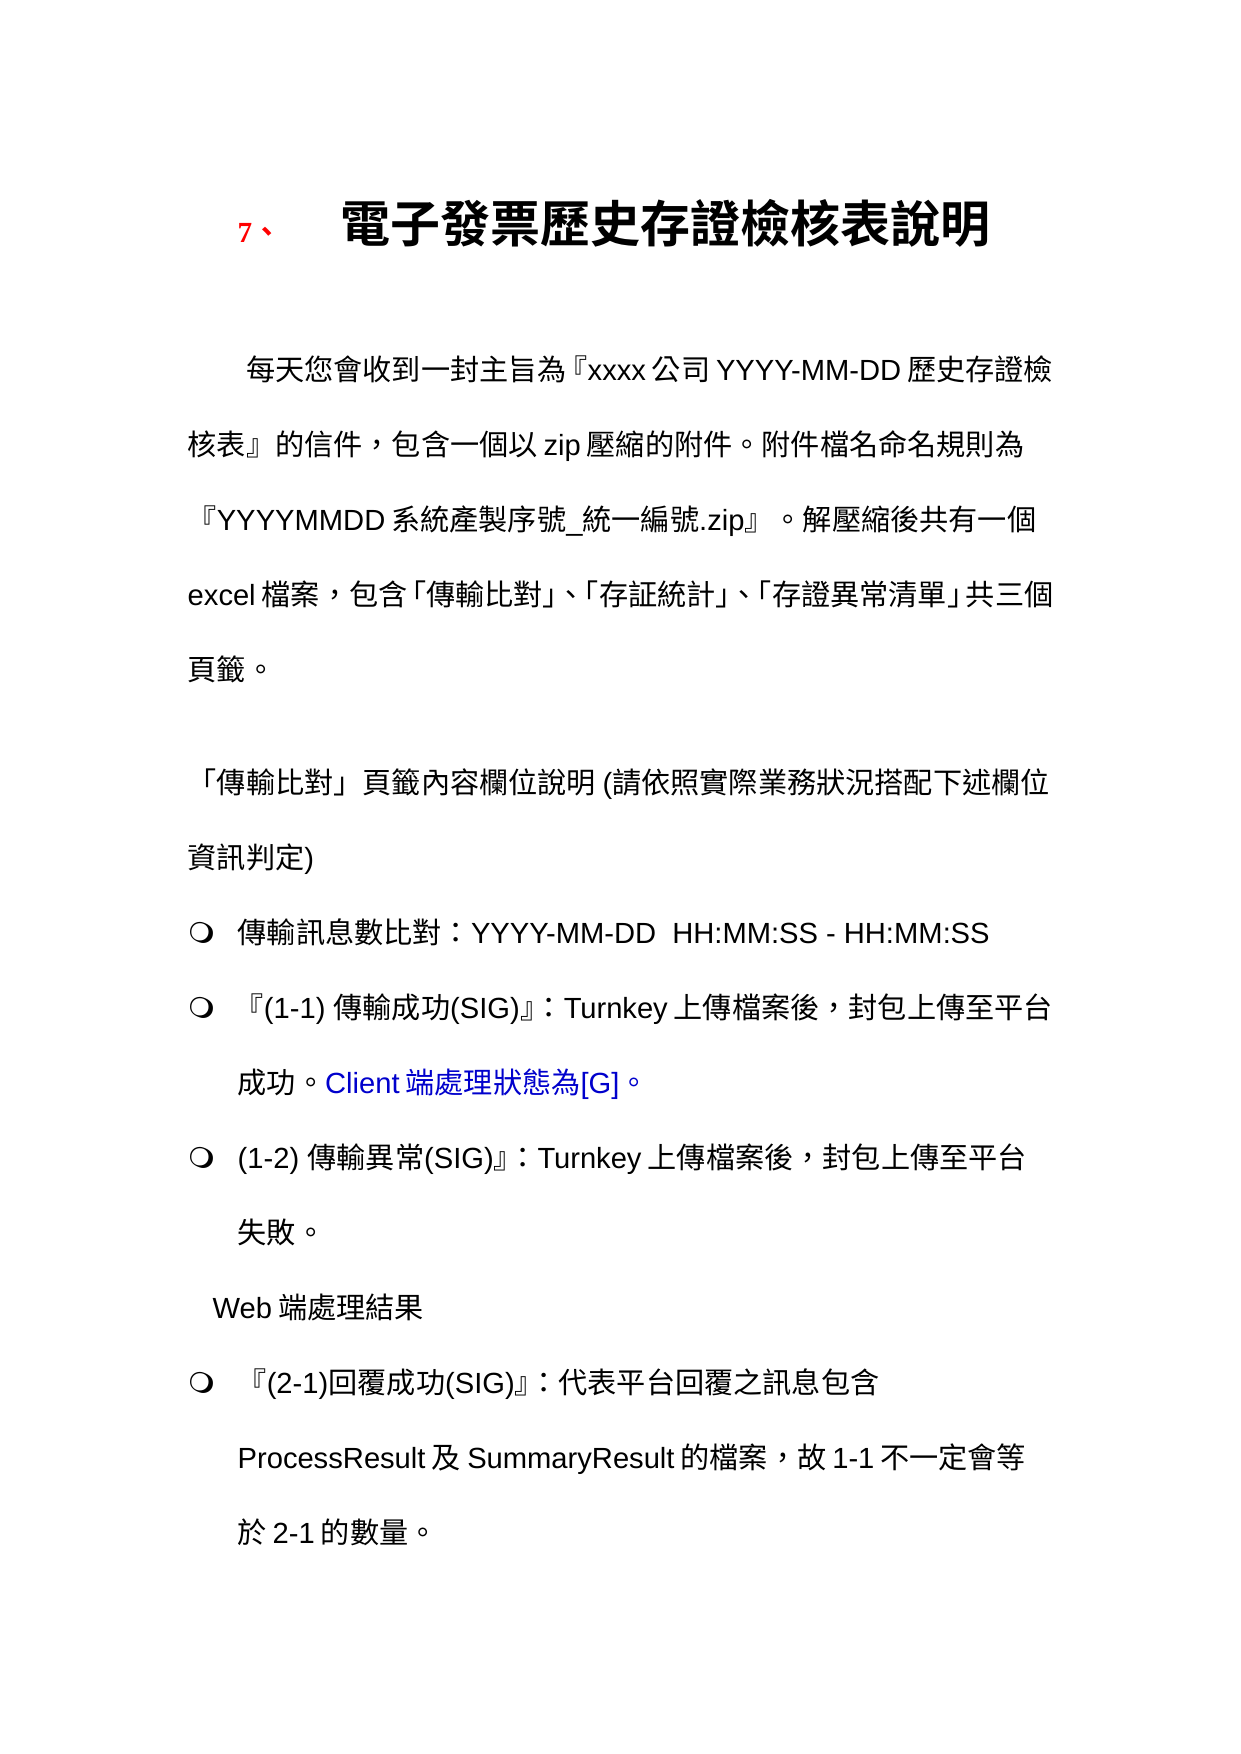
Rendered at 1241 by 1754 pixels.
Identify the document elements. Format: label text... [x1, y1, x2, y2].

list 『(1-1) 傳輸成功(SIG)』：Turnkey上傳檔案後，封包上傳至平台成功。Client端處理狀態為[G]。 [187, 968, 1053, 1118]
list 『(2-1)回覆成功(SIG)』：代表平台回覆之訊息包含ProcessResult及 SummaryResult的檔案，故1-1不一定會等於2-1的數量。 [187, 1343, 1053, 1568]
list 傳輸訊息數比對：YYYY-MM-DD HH:MM:SS - HH:MM:SS [187, 893, 1053, 968]
list (1-2) 傳輸異常(SIG)』：Turnkey上傳檔案後，封包上傳至平台失敗。 [187, 1118, 1053, 1268]
subtitle 電子發票歷史存證檢核表說明 [237, 183, 1053, 258]
text 每天您會收到一封主旨為『xxxx公司YYYY-MM-DD歷史存證檢核表』的信件，包含一個以zip壓縮的附件。附件檔名命名規則為『YYYYMMDD系統產製序號_統一編號.zip』。解壓縮後共有一個excel檔案，包含「傳輸比對」、「存証統計」、「存證異常清單」共三個頁籤。 [187, 331, 1053, 706]
text Web端處理結果 [212, 1268, 1053, 1343]
text 「傳輸比對」頁籤內容欄位說明 (請依照實際業務狀況搭配下述欄位資訊判定) [187, 743, 1053, 893]
